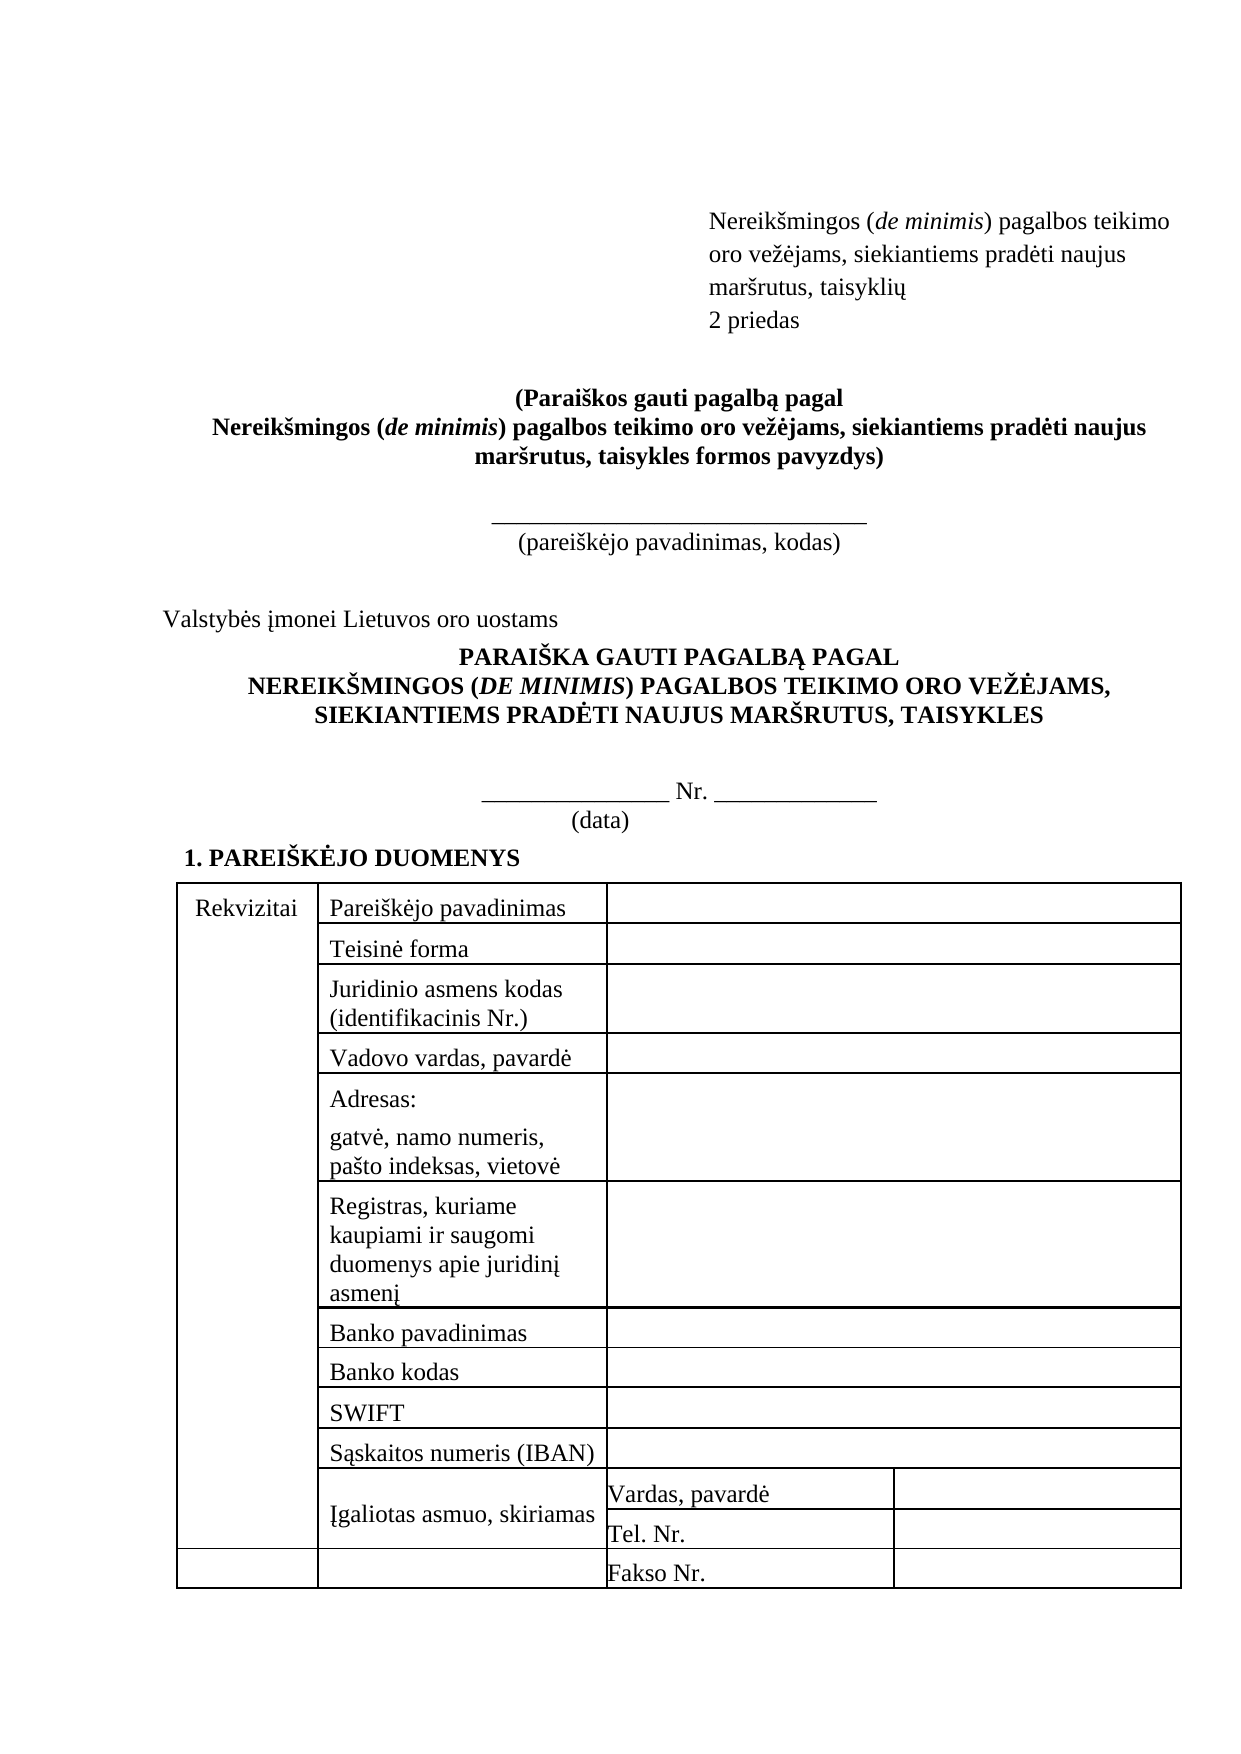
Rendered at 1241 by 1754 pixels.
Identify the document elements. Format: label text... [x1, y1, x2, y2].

table_cell [895, 1469, 1180, 1507]
text Nereikšmingos (de minimis) pagalbos teikimo oro vežėjams, siekiantiems pradėti naujus maršrutus, taisyklių [709, 206, 1181, 301]
table_cell Registras, kuriame kaupiami ir saugomi duomenys apie juridinį asmenį [319, 1182, 606, 1306]
table_cell [178, 1549, 317, 1587]
text PARAIŠKA GAUTI PAGALBĄ PAGAL [177, 642, 1181, 671]
table_cell Banko pavadinimas [319, 1309, 606, 1347]
table_cell [608, 1182, 1180, 1306]
text (pareiškėjo pavadinimas, kodas) [177, 527, 1181, 556]
table_cell [895, 1510, 1180, 1548]
text NEREIKŠMINGOS (DE MINIMIS) PAGALBOS TEIKIMO ORO VEŽĖJAMS, SIEKIANTIEMS PRADĖTI NAUJUS MARŠRUTUS, TAISYKLES [177, 671, 1181, 728]
table_cell SWIFT [319, 1388, 606, 1427]
table_cell [608, 1429, 1180, 1467]
table_cell [895, 1549, 1180, 1587]
table_cell [608, 924, 1180, 963]
table_header Pareiškėjo pavadinimas [319, 884, 606, 922]
table_cell Tel. Nr. [608, 1510, 893, 1548]
text Nereikšmingos (de minimis) pagalbos teikimo oro vežėjams, siekiantiems pradėti naujus maršrutus, taisykles formos pavyzdys) [177, 412, 1181, 470]
table_header [608, 884, 1180, 922]
table_cell Įgaliotas asmuo, skiriamas [319, 1469, 606, 1548]
table_cell [178, 1347, 317, 1548]
table_cell Banko kodas [319, 1348, 606, 1386]
text ______________________________ [177, 498, 1181, 527]
table_cell [608, 1348, 1180, 1386]
table_cell [608, 1388, 1180, 1427]
table_cell Juridinio asmens kodas (identifikacinis Nr.) [319, 965, 606, 1032]
table_cell Vardas, pavardė [608, 1469, 893, 1507]
text 1. PAREIŠKĖJO DUOMENYS [177, 843, 1181, 872]
table_cell [608, 1034, 1180, 1072]
table_cell [319, 1549, 606, 1587]
table_cell Vadovo vardas, pavardė [319, 1034, 606, 1072]
table_cell [608, 965, 1180, 1032]
table_cell [608, 1309, 1180, 1347]
text 2 priedas [709, 305, 1181, 334]
table_cell Fakso Nr. [608, 1549, 893, 1587]
table_cell Teisinė forma [319, 924, 606, 963]
table_cell Adresas: gatvė, namo numeris, pašto indeksas, vietovė [319, 1074, 606, 1180]
text _______________ Nr. _____________ [177, 776, 1181, 805]
text (Paraiškos gauti pagalbą pagal [177, 383, 1181, 412]
table_cell Sąskaitos numeris (IBAN) [319, 1429, 606, 1467]
text (data) [177, 805, 1181, 834]
text Valstybės įmonei Lietuvos oro uostams [162, 604, 1181, 633]
table_cell [608, 1074, 1180, 1180]
table_header Rekvizitai [178, 884, 317, 1347]
